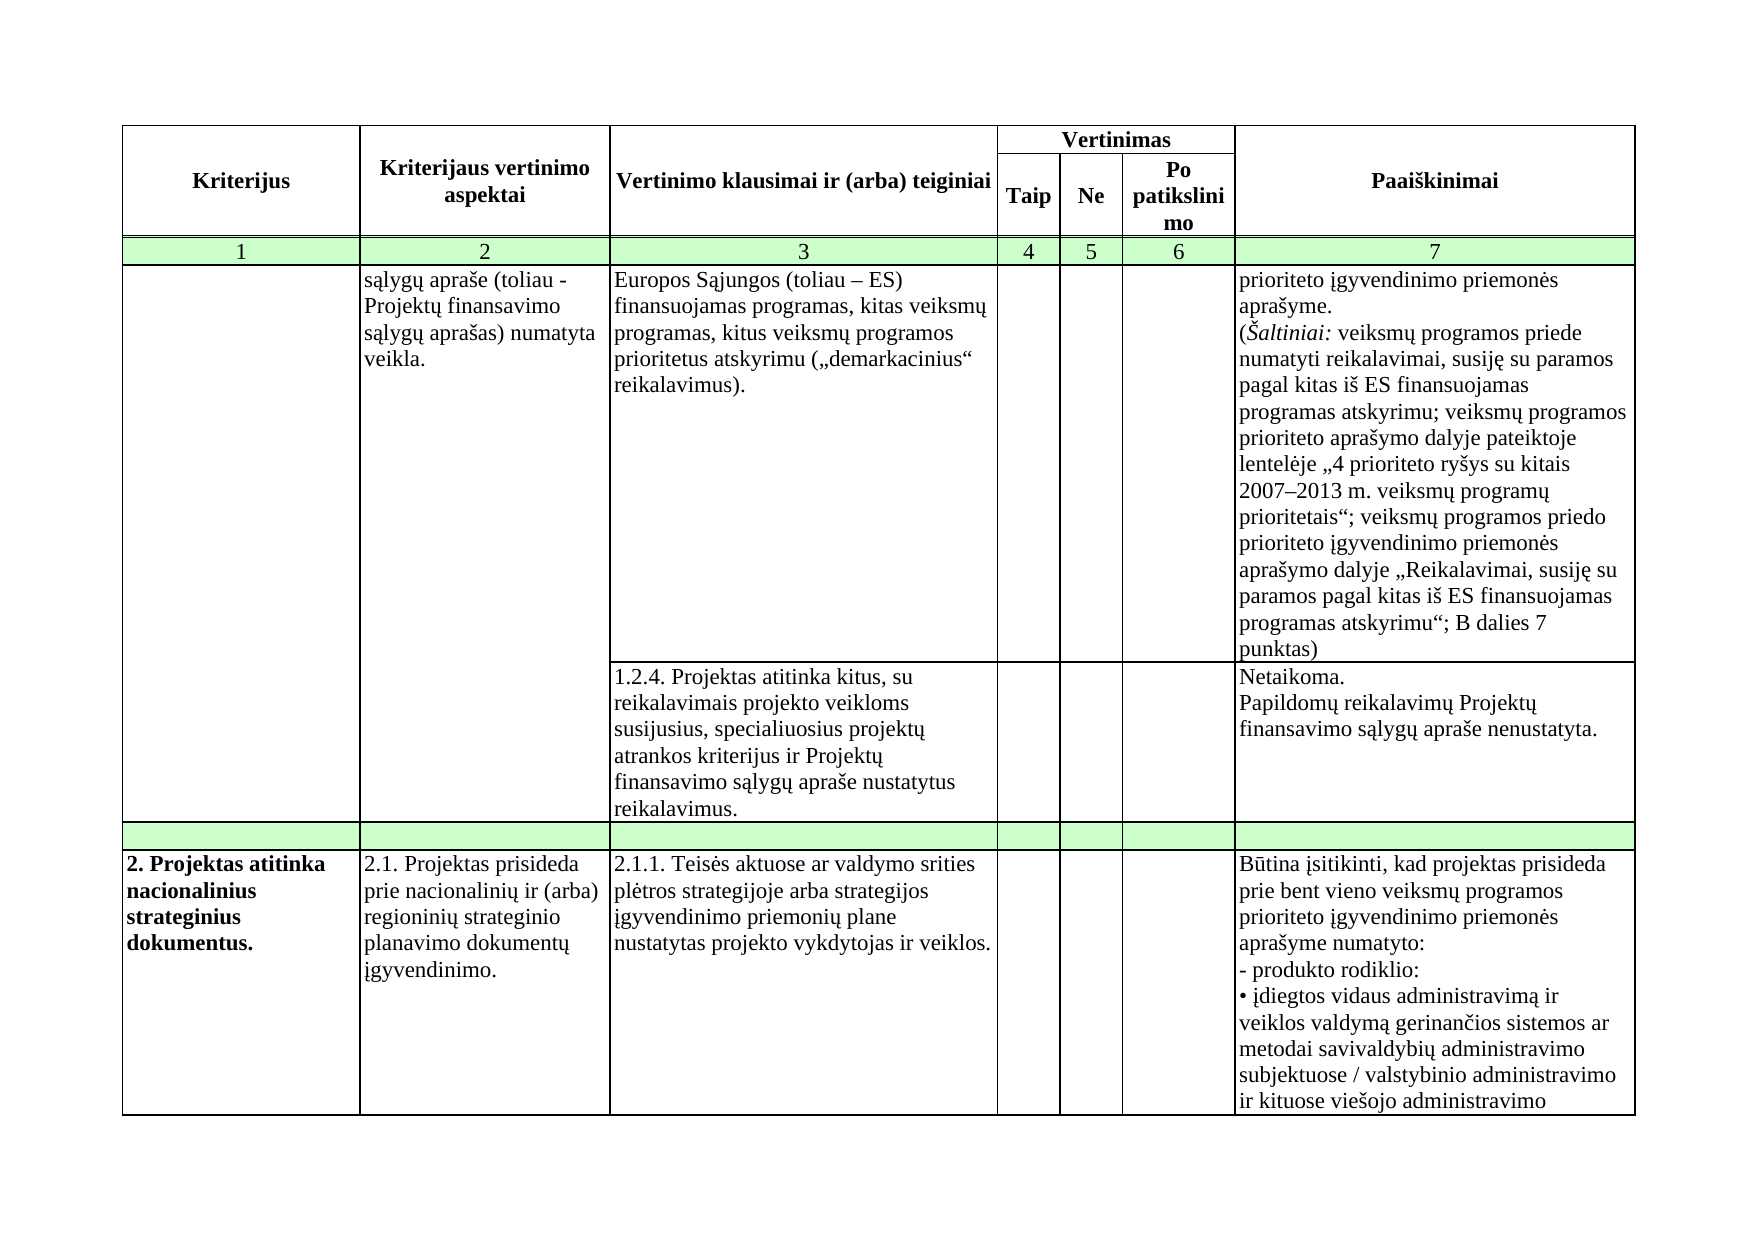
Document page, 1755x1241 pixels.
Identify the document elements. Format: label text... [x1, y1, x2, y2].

table_cell 2.1.1. Teisės aktuose ar valdymo srities plėtros strategijoje arba strategijos įgyvendinimo priemonių plane nustatytas projekto vykdytojas ir veiklos. [611, 851, 997, 1114]
table_cell [1236, 823, 1634, 849]
table_cell [1061, 663, 1122, 821]
table_cell Netaikoma. Papildomų reikalavimų Projektų finansavimo sąlygų apraše nenustatyta. [1236, 663, 1634, 821]
table_header Kriterijus [123, 126, 359, 235]
table_cell 2.1. Projektas prisideda prie nacionalinių ir (arba) regioninių strateginio planavimo dokumentų įgyvendinimo. [361, 851, 609, 1114]
table_cell Taip [998, 154, 1059, 235]
table_cell Ne [1061, 154, 1122, 235]
table_cell 1 [123, 238, 359, 264]
table_cell [1061, 823, 1122, 849]
table_cell [998, 266, 1059, 661]
table_cell [998, 663, 1059, 821]
table_cell [998, 823, 1059, 849]
table_cell [361, 823, 609, 849]
table_cell sąlygų apraše (toliau -Projektų finansavimo sąlygų aprašas) numatyta veikla. [361, 266, 609, 821]
table_cell [1123, 266, 1234, 661]
table_cell 2. Projektas atitinka nacionalinius strateginius dokumentus. [123, 851, 359, 1114]
table_cell 1.2.4. Projektas atitinka kitus, su reikalavimais projekto veikloms susijusius, specialiuosius projektų atrankos kriterijus ir Projektų finansavimo sąlygų apraše nustatytus reikalavimus. [611, 663, 997, 821]
table_header Kriterijaus vertinimo aspektai [361, 126, 609, 235]
table_cell [123, 266, 359, 821]
table_cell Europos Sąjungos (toliau – ES) finansuojamas programas, kitas veiksmų programas, kitus veiksmų programos prioritetus atskyrimu („demarkacinius“ reikalavimus). [611, 266, 997, 661]
table_cell [1061, 266, 1122, 661]
table_cell [1123, 851, 1234, 1114]
table_cell Būtina įsitikinti, kad projektas prisideda prie bent vieno veiksmų programos prioriteto įgyvendinimo priemonės aprašyme numatyto: - produkto rodiklio: • įdiegtos vidaus administravimą ir veiklos valdymą gerinančios sistemos ar metodai savivaldybių administravimo subjektuose / valstybinio administravimo ir kituose viešojo administravimo [1236, 851, 1634, 1114]
table_cell 7 [1236, 238, 1634, 264]
table_cell 6 [1123, 238, 1234, 264]
table_cell 3 [611, 238, 997, 264]
table_header Vertinimas [998, 126, 1234, 153]
table_cell Po patikslinimo [1123, 154, 1234, 235]
table_header Paaiškinimai [1236, 126, 1634, 235]
table_cell prioriteto įgyvendinimo priemonės aprašyme. (Šaltiniai: veiksmų programos priede numatyti reikalavimai, susiję su paramos pagal kitas iš ES finansuojamas programas atskyrimu; veiksmų programos prioriteto aprašymo dalyje pateiktoje lentelėje „4 prioriteto ryšys su kitais 2007–2013 m. veiksmų programų prioritetais“; veiksmų programos priedo prioriteto įgyvendinimo priemonės aprašymo dalyje „Reikalavimai, susiję su paramos pagal kitas iš ES finansuojamas programas atskyrimu“; B dalies 7 punktas) [1236, 266, 1634, 661]
table_cell [123, 823, 359, 849]
table_cell [1061, 851, 1122, 1114]
table_cell 2 [361, 238, 609, 264]
table_cell 5 [1061, 238, 1122, 264]
table_cell [998, 851, 1059, 1114]
table_cell 4 [998, 238, 1059, 264]
table_cell [1123, 663, 1234, 821]
table_cell [611, 823, 997, 849]
table_header Vertinimo klausimai ir (arba) teiginiai [611, 126, 997, 235]
table_cell [1123, 823, 1234, 849]
